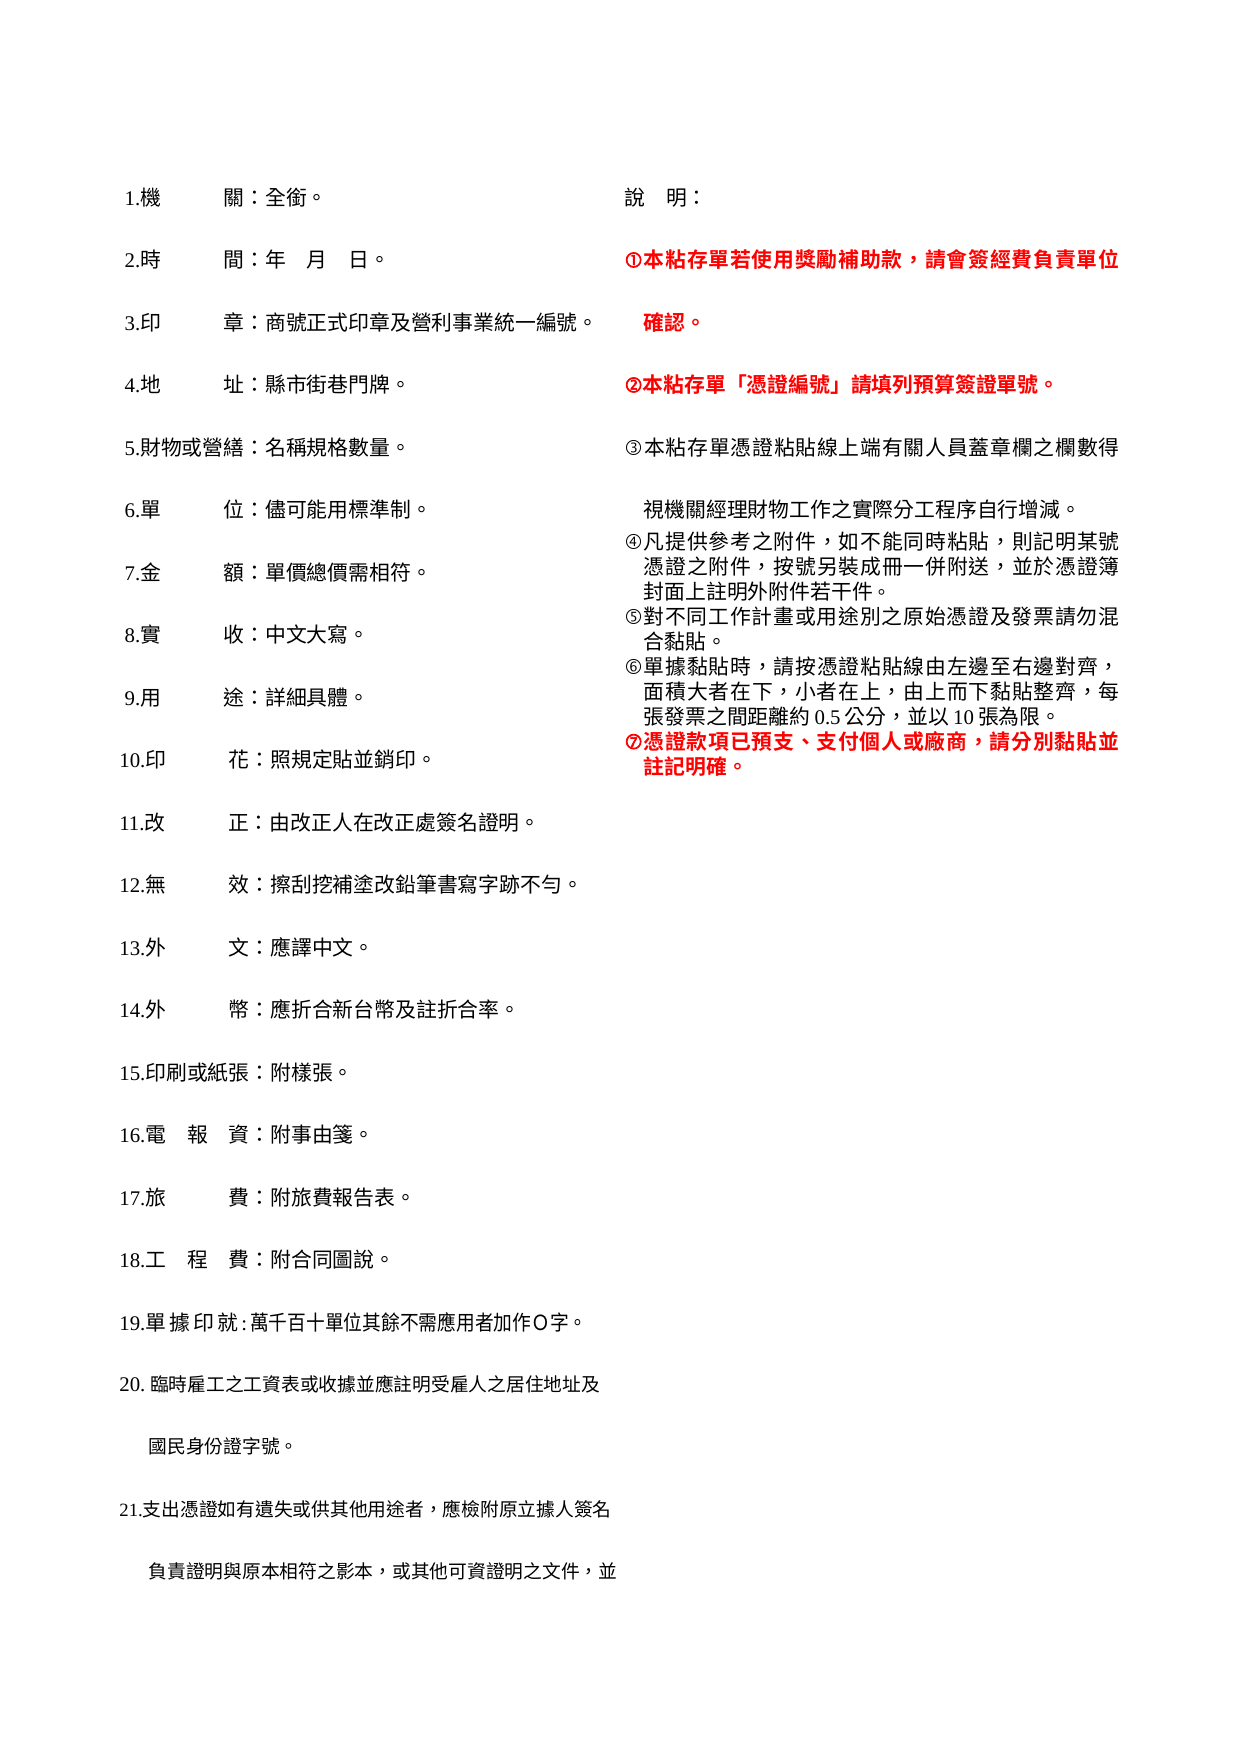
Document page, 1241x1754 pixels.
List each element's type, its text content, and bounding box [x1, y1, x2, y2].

table_cell 說 明： 本粘存單若使用獎勵補助款，請會簽經費負責單位確認。 本粘存單「憑證編號」請填列預算簽證單號。 本粘存單憑證粘貼線上端有關人員蓋章欄之欄數得視機關經理財物工作之實際分工程序自行增減。 凡提供參考之附件，如不能同時粘貼，則記明某號憑證之附件，按號另裝成冊一併附送，並於憑證簿封面上註明外附件若干件。 對不同工作計畫或用途別之原始憑證及發票請勿混合黏貼。 單據黏貼時，請按憑證粘貼線由左邊至右邊對齊，面積大者在下，小者在上，由上而下黏貼整齊，每張發票之間距離約0.5公分，並以10張為限。 憑證款項已預支、支付個人或廠商，請分別黏貼並註記明確。 [621, 142, 1124, 1592]
table_cell 1.機 關：全銜。 2.時 間：年 月 日。 3.印 章：商號正式印章及營利事業統一編號。 4.地 址：縣市街巷門牌。 5.財物或營繕：名稱規格數量。 6.單 位：儘可能用標準制。 7.金 額：單價總價需相符。 8.實 收：中文大寫。 9.用 途：詳細具體。 10.印 花：照規定貼並銷印。 11.改 正：由改正人在改正處簽名證明。 12.無 效：擦刮挖補塗改鉛筆書寫字跡不勻。 13.外 文：應譯中文。 14.外 幣：應折合新台幣及註折合率。 15.印刷或紙張：附樣張。 16.電 報 資：附事由箋。 17.旅 費：附旅費報告表。 18.工 程 費：附合同圖說。 19.單據印就:萬千百十單位其餘不需應用者加作Ｏ字。 20. 臨時雇工之工資表或收據並應註明受雇人之居住地址及國民身份證字號。 21.支出憑證如有遺失或供其他用途者，應檢附原立據人簽名負責證明與原本相符之影本，或其他可資證明之文件，並 [116, 142, 621, 1592]
